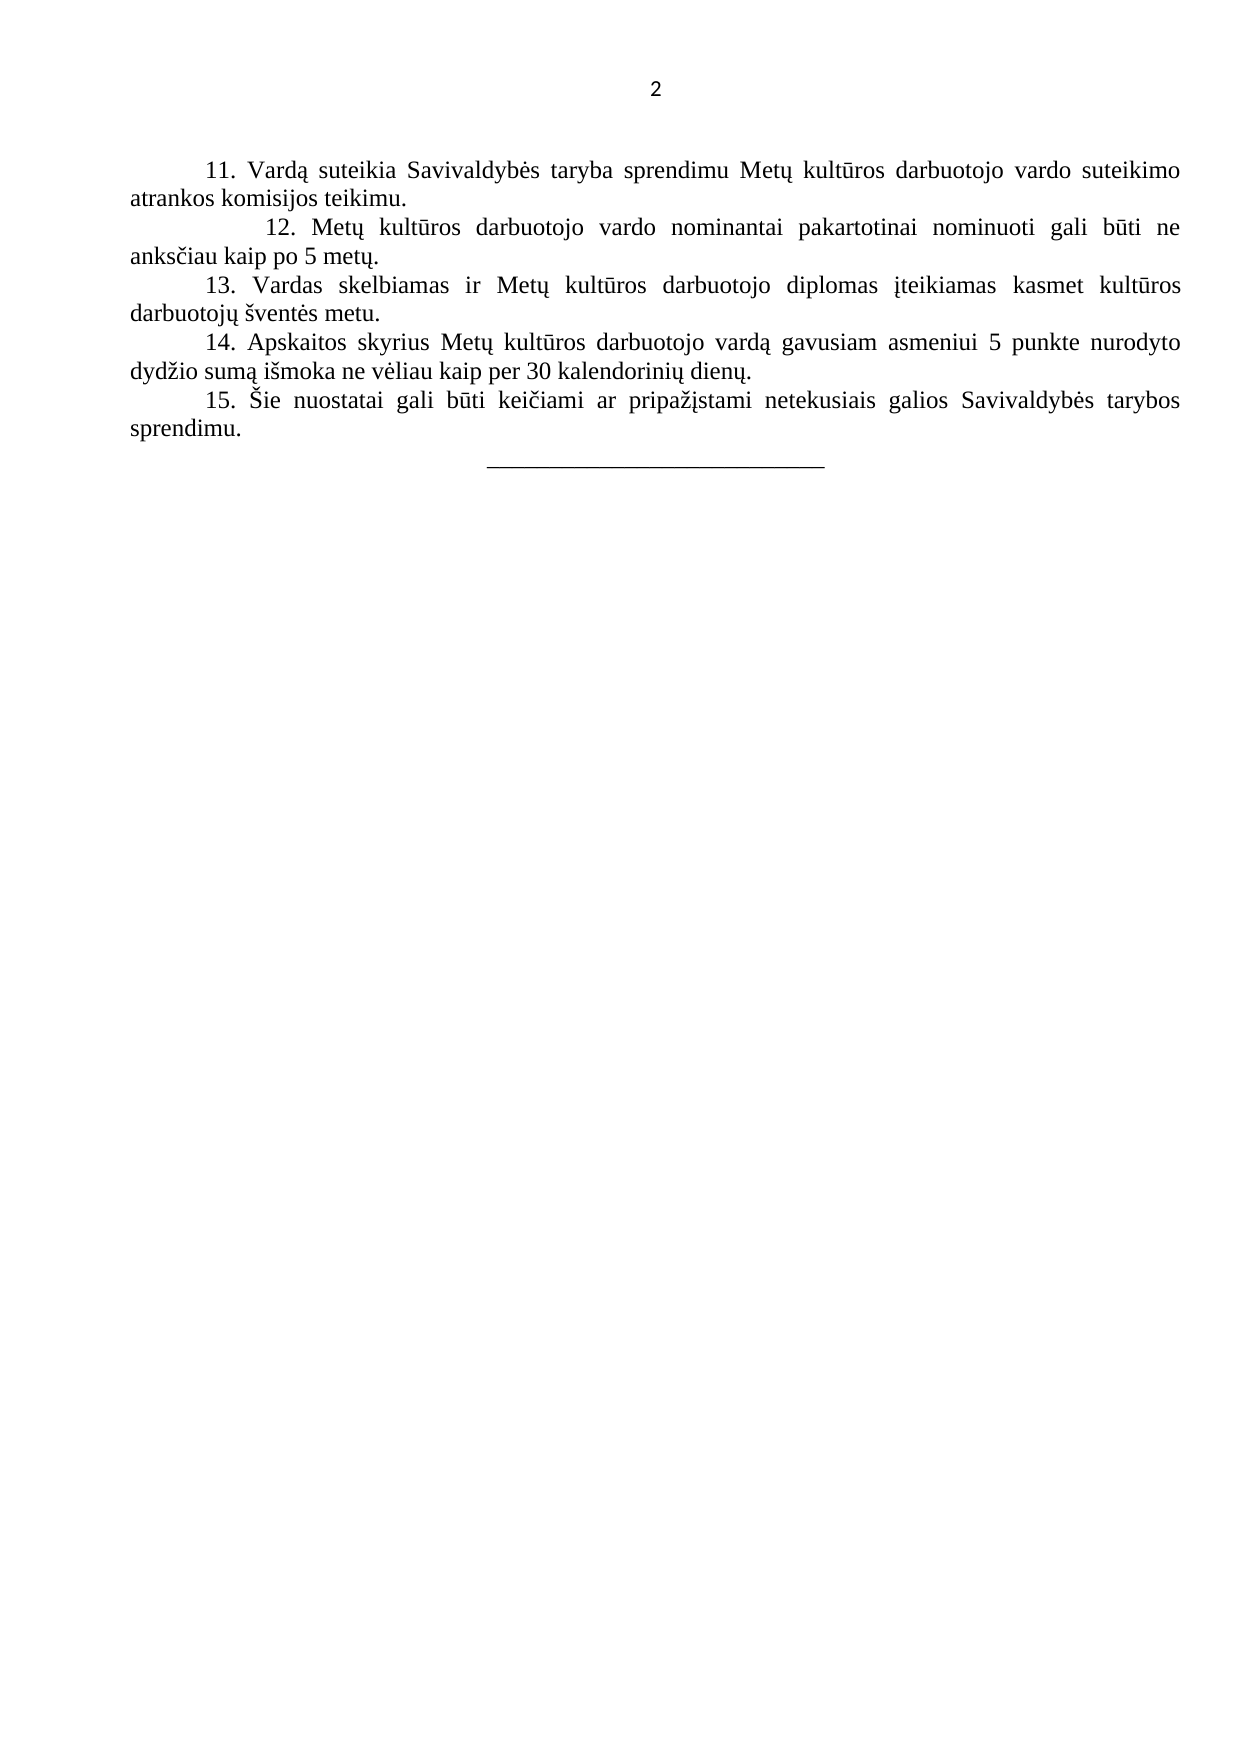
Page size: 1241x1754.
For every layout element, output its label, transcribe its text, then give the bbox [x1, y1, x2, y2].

text ___________________________ [130, 442, 1181, 471]
text 13. Vardas skelbiamas ir Metų kultūros darbuotojo diplomas įteikiamas kasmet kultūros darbuotojų šventės metu. [130, 270, 1181, 327]
text 12. Metų kultūros darbuotojo vardo nominantai pakartotinai nominuoti gali būti ne anksčiau kaip po 5 metų. [130, 212, 1181, 270]
text 14. Apskaitos skyrius Metų kultūros darbuotojo vardą gavusiam asmeniui 5 punkte nurodyto dydžio sumą išmoka ne vėliau kaip per 30 kalendorinių dienų. [130, 327, 1181, 385]
text 11. Vardą suteikia Savivaldybės taryba sprendimu Metų kultūros darbuotojo vardo suteikimo atrankos komisijos teikimu. [130, 155, 1181, 212]
text 15. Šie nuostatai gali būti keičiami ar pripažįstami netekusiais galios Savivaldybės tarybos sprendimu. [130, 385, 1181, 442]
